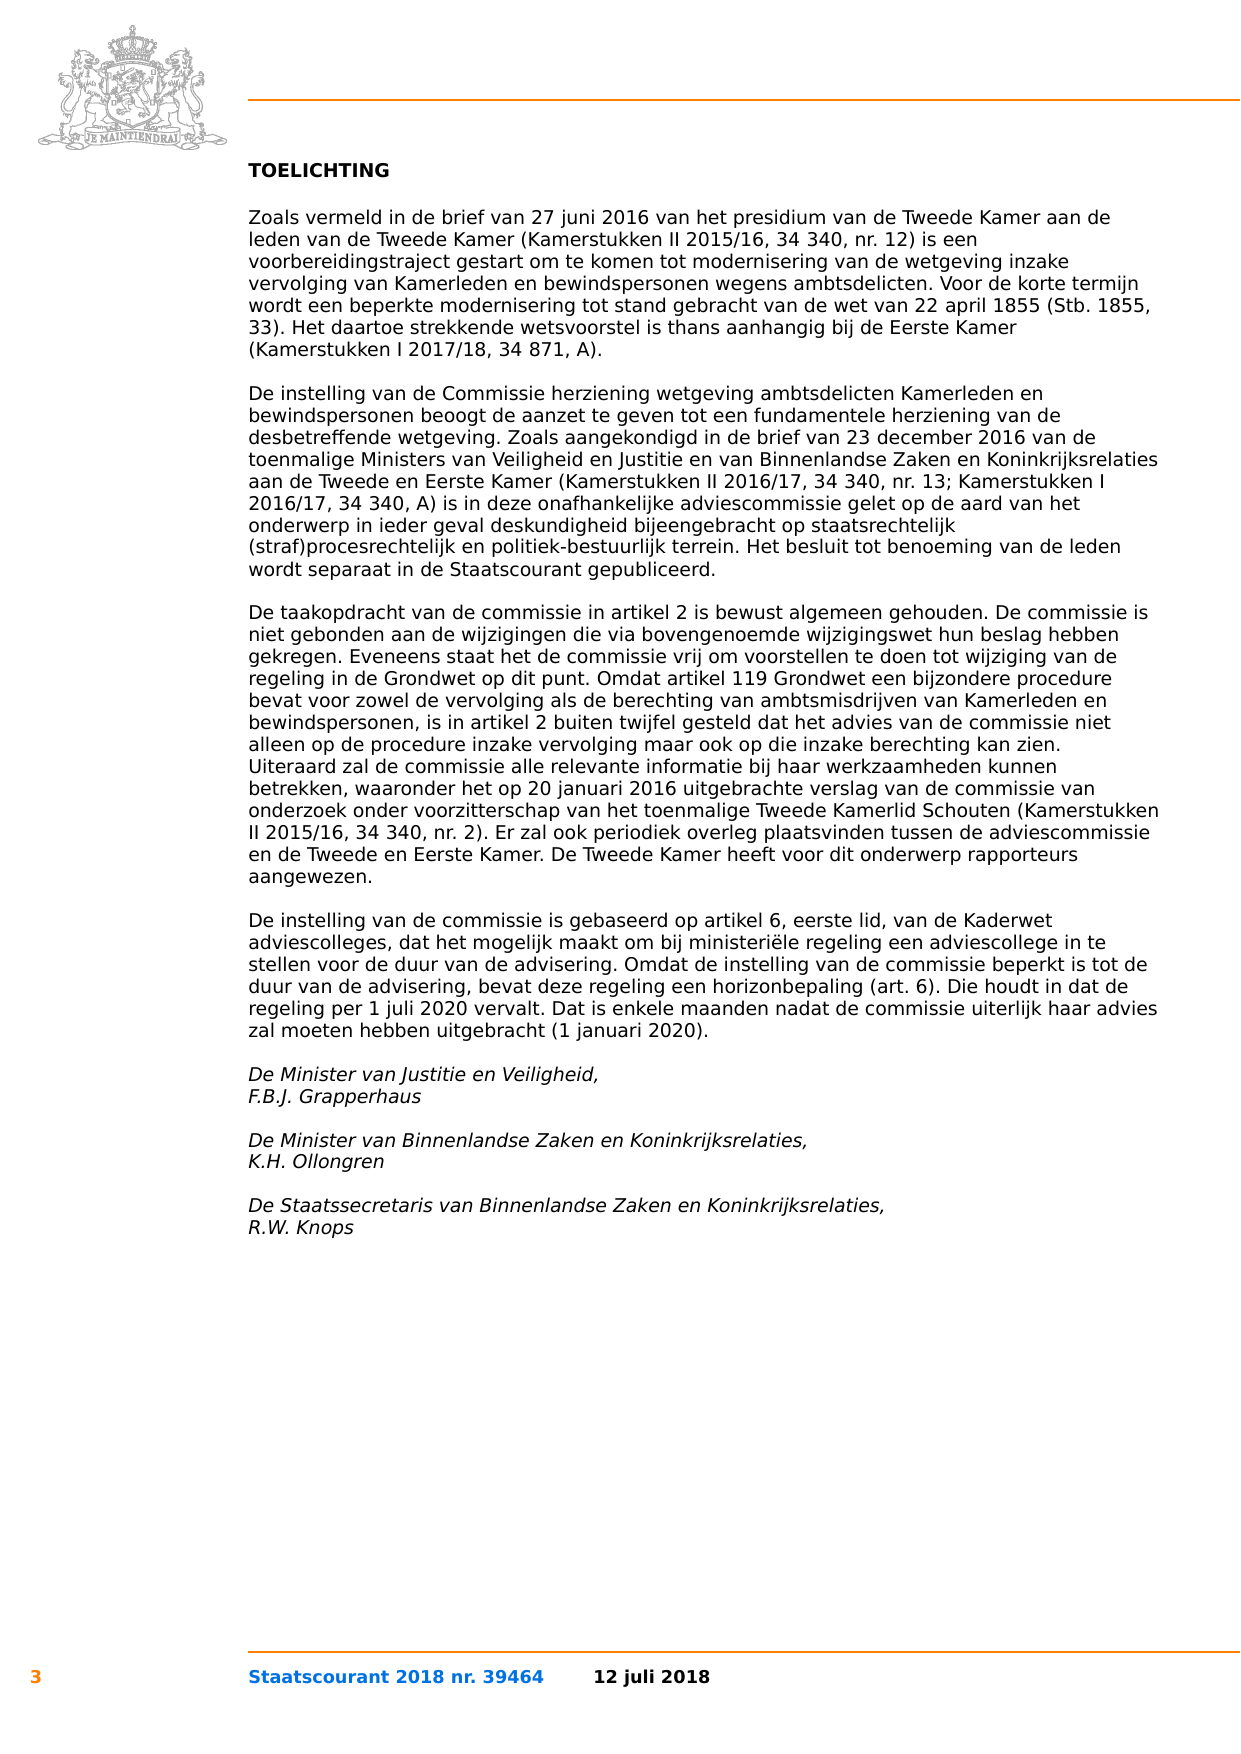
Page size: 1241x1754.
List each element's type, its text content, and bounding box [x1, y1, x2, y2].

text De Staatssecretaris van Binnenlandse Zaken en Koninkrijksrelaties, R.W. Knops [248, 1195, 1163, 1239]
text De Minister van Justitie en Veiligheid, F.B.J. Grapperhaus [248, 1064, 1163, 1108]
text Uiteraard zal de commissie alle relevante informatie bij haar werkzaamheden kunnen betrekken, waaronder het op 20 januari 2016 uitgebrachte verslag van de commissie van onderzoek onder voorzitterschap van het toenmalige Tweede Kamerlid Schouten (Kamerstukken II 2015/16, 34 340, nr. 2). Er zal ook periodiek overleg plaatsvinden tussen de adviescommissie en de Tweede en Eerste Kamer. De Tweede Kamer heeft voor dit onderwerp rapporteurs aangewezen. [248, 756, 1163, 888]
text De instelling van de Commissie herziening wetgeving ambtsdelicten Kamerleden en bewindspersonen beoogt de aanzet te geven tot een fundamentele herziening van de desbetreffende wetgeving. Zoals aangekondigd in de brief van 23 december 2016 van de toenmalige Ministers van Veiligheid en Justitie en van Binnenlandse Zaken en Koninkrijksrelaties aan de Tweede en Eerste Kamer (Kamerstukken II 2016/17, 34 340, nr. 13; Kamerstukken I 2016/17, 34 340, A) is in deze onafhankelijke adviescommissie gelet op de aard van het onderwerp in ieder geval deskundigheid bijeengebracht op staatsrechtelijk (straf)procesrechtelijk en politiek-bestuurlijk terrein. Het besluit tot benoeming van de leden wordt separaat in de Staatscourant gepubliceerd. [248, 383, 1163, 580]
text De Minister van Binnenlandse Zaken en Koninkrijksrelaties, K.H. Ollongren [248, 1129, 1163, 1173]
text Zoals vermeld in de brief van 27 juni 2016 van het presidium van de Tweede Kamer aan de leden van de Tweede Kamer (Kamerstukken II 2015/16, 34 340, nr. 12) is een voorbereidingstraject gestart om te komen tot modernisering van de wetgeving inzake vervolging van Kamerleden en bewindspersonen wegens ambtsdelicten. Voor de korte termijn wordt een beperkte modernisering tot stand gebracht van de wet van 22 april 1855 (Stb. 1855, 33). Het daartoe strekkende wetsvoorstel is thans aanhangig bij de Eerste Kamer (Kamerstukken I 2017/18, 34 871, A). [248, 207, 1163, 361]
text De taakopdracht van de commissie in artikel 2 is bewust algemeen gehouden. De commissie is niet gebonden aan de wijzigingen die via bovengenoemde wijzigingswet hun beslag hebben gekregen. Eveneens staat het de commissie vrij om voorstellen te doen tot wijziging van de regeling in de Grondwet op dit punt. Omdat artikel 119 Grondwet een bijzondere procedure bevat voor zowel de vervolging als de berechting van ambtsmisdrijven van Kamerleden en bewindspersonen, is in artikel 2 buiten twijfel gesteld dat het advies van de commissie niet alleen op de procedure inzake vervolging maar ook op die inzake berechting kan zien. [248, 602, 1163, 756]
subtitle TOELICHTING [248, 160, 1163, 182]
picture [38, 25, 227, 150]
text De instelling van de commissie is gebaseerd op artikel 6, eerste lid, van de Kaderwet adviescolleges, dat het mogelijk maakt om bij ministeriële regeling een adviescollege in te stellen voor de duur van de advisering. Omdat de instelling van de commissie beperkt is tot de duur van de advisering, bevat deze regeling een horizonbepaling (art. 6). Die houdt in dat de regeling per 1 juli 2020 vervalt. Dat is enkele maanden nadat de commissie uiterlijk haar advies zal moeten hebben uitgebracht (1 januari 2020). [248, 910, 1163, 1042]
